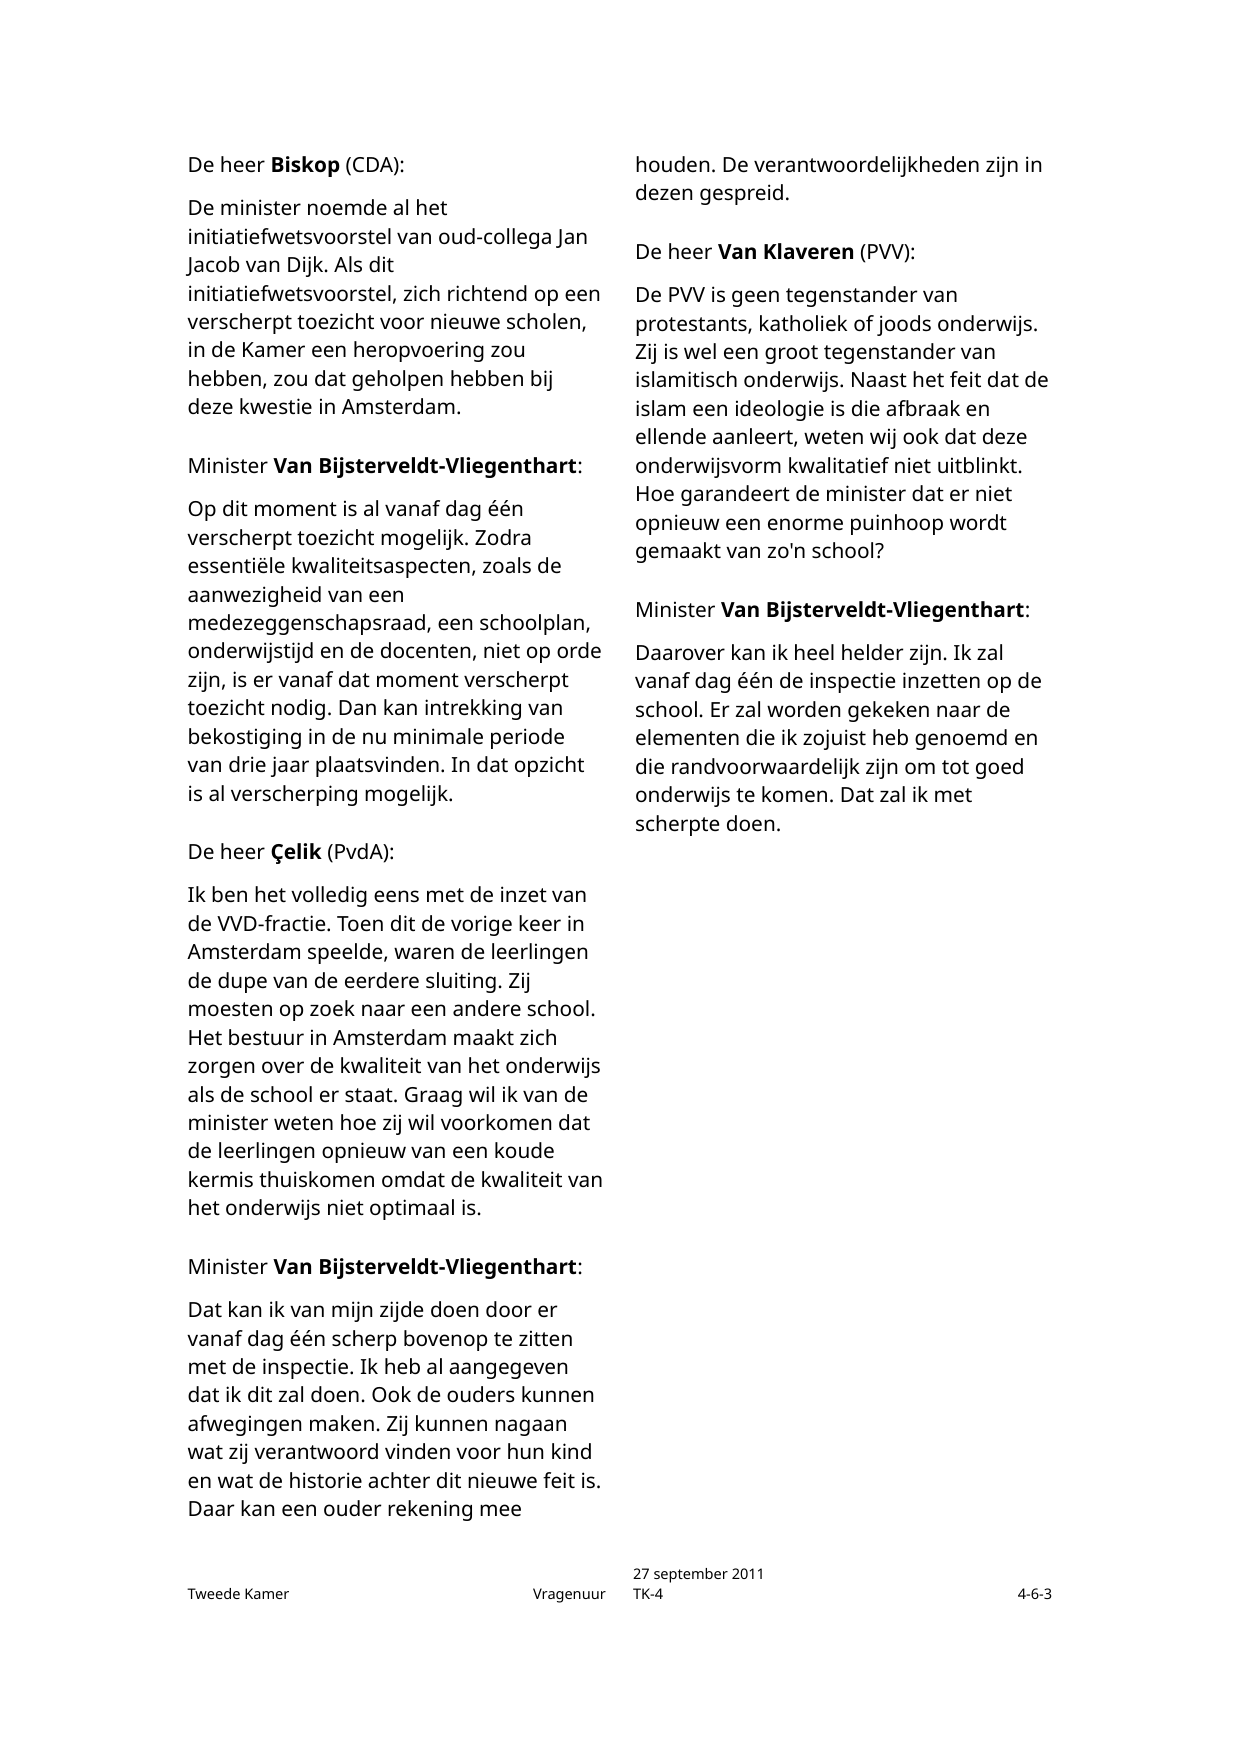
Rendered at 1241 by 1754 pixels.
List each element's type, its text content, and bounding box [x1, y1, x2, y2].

text Ik ben het volledig eens met de inzet van de VVD-fractie. Toen dit de vorige keer in Amsterdam speelde, waren de leerlingen de dupe van de eerdere sluiting. Zij moesten op zoek naar een andere school. Het bestuur in Amsterdam maakt zich zorgen over de kwaliteit van het onderwijs als de school er staat. Graag wil ik van de minister weten hoe zij wil voorkomen dat de leerlingen opnieuw van een koude kermis thuiskomen omdat de kwaliteit van het onderwijs niet optimaal is. [187, 881, 605, 1222]
text De heer Van Klaveren (PVV): [635, 237, 1053, 265]
text houden. De verantwoordelijkheden zijn in dezen gespreid. [635, 150, 1053, 207]
text De heer Çelik (PvdA): [187, 837, 605, 866]
text Dat kan ik van mijn zijde doen door er vanaf dag één scherp bovenop te zitten met de inspectie. Ik heb al aangegeven dat ik dit zal doen. Ook de ouders kunnen afwegingen maken. Zij kunnen nagaan wat zij verantwoord vinden voor hun kind en wat de historie achter dit nieuwe feit is. Daar kan een ouder rekening mee [187, 1295, 605, 1523]
text Daarover kan ik heel helder zijn. Ik zal vanaf dag één de inspectie inzetten op de school. Er zal worden gekeken naar de elementen die ik zojuist heb genoemd en die randvoorwaardelijk zijn om tot goed onderwijs te komen. Dat zal ik met scherpte doen. [635, 638, 1053, 837]
text De minister noemde al het initiatiefwetsvoorstel van oud-collega Jan Jacob van Dijk. Als dit initiatiefwetsvoorstel, zich richtend op een verscherpt toezicht voor nieuwe scholen, in de Kamer een heropvoering zou hebben, zou dat geholpen hebben bij deze kwestie in Amsterdam. [187, 193, 605, 421]
text Minister Van Bijsterveldt-Vliegenthart: [187, 1252, 605, 1280]
text De PVV is geen tegenstander van protestants, katholiek of joods onderwijs. Zij is wel een groot tegenstander van islamitisch onderwijs. Naast het feit dat de islam een ideologie is die afbraak en ellende aanleert, weten wij ook dat deze onderwijsvorm kwalitatief niet uitblinkt. Hoe garandeert de minister dat er niet opnieuw een enorme puinhoop wordt gemaakt van zo'n school? [635, 280, 1053, 565]
text Op dit moment is al vanaf dag één verscherpt toezicht mogelijk. Zodra essentiële kwaliteitsaspecten, zoals de aanwezigheid van een medezeggenschapsraad, een schoolplan, onderwijstijd en de docenten, niet op orde zijn, is er vanaf dat moment verscherpt toezicht nodig. Dan kan intrekking van bekostiging in de nu minimale periode van drie jaar plaatsvinden. In dat opzicht is al verscherping mogelijk. [187, 494, 605, 807]
text Minister Van Bijsterveldt-Vliegenthart: [635, 595, 1053, 623]
text De heer Biskop (CDA): [187, 150, 605, 178]
text Minister Van Bijsterveldt-Vliegenthart: [187, 451, 605, 479]
